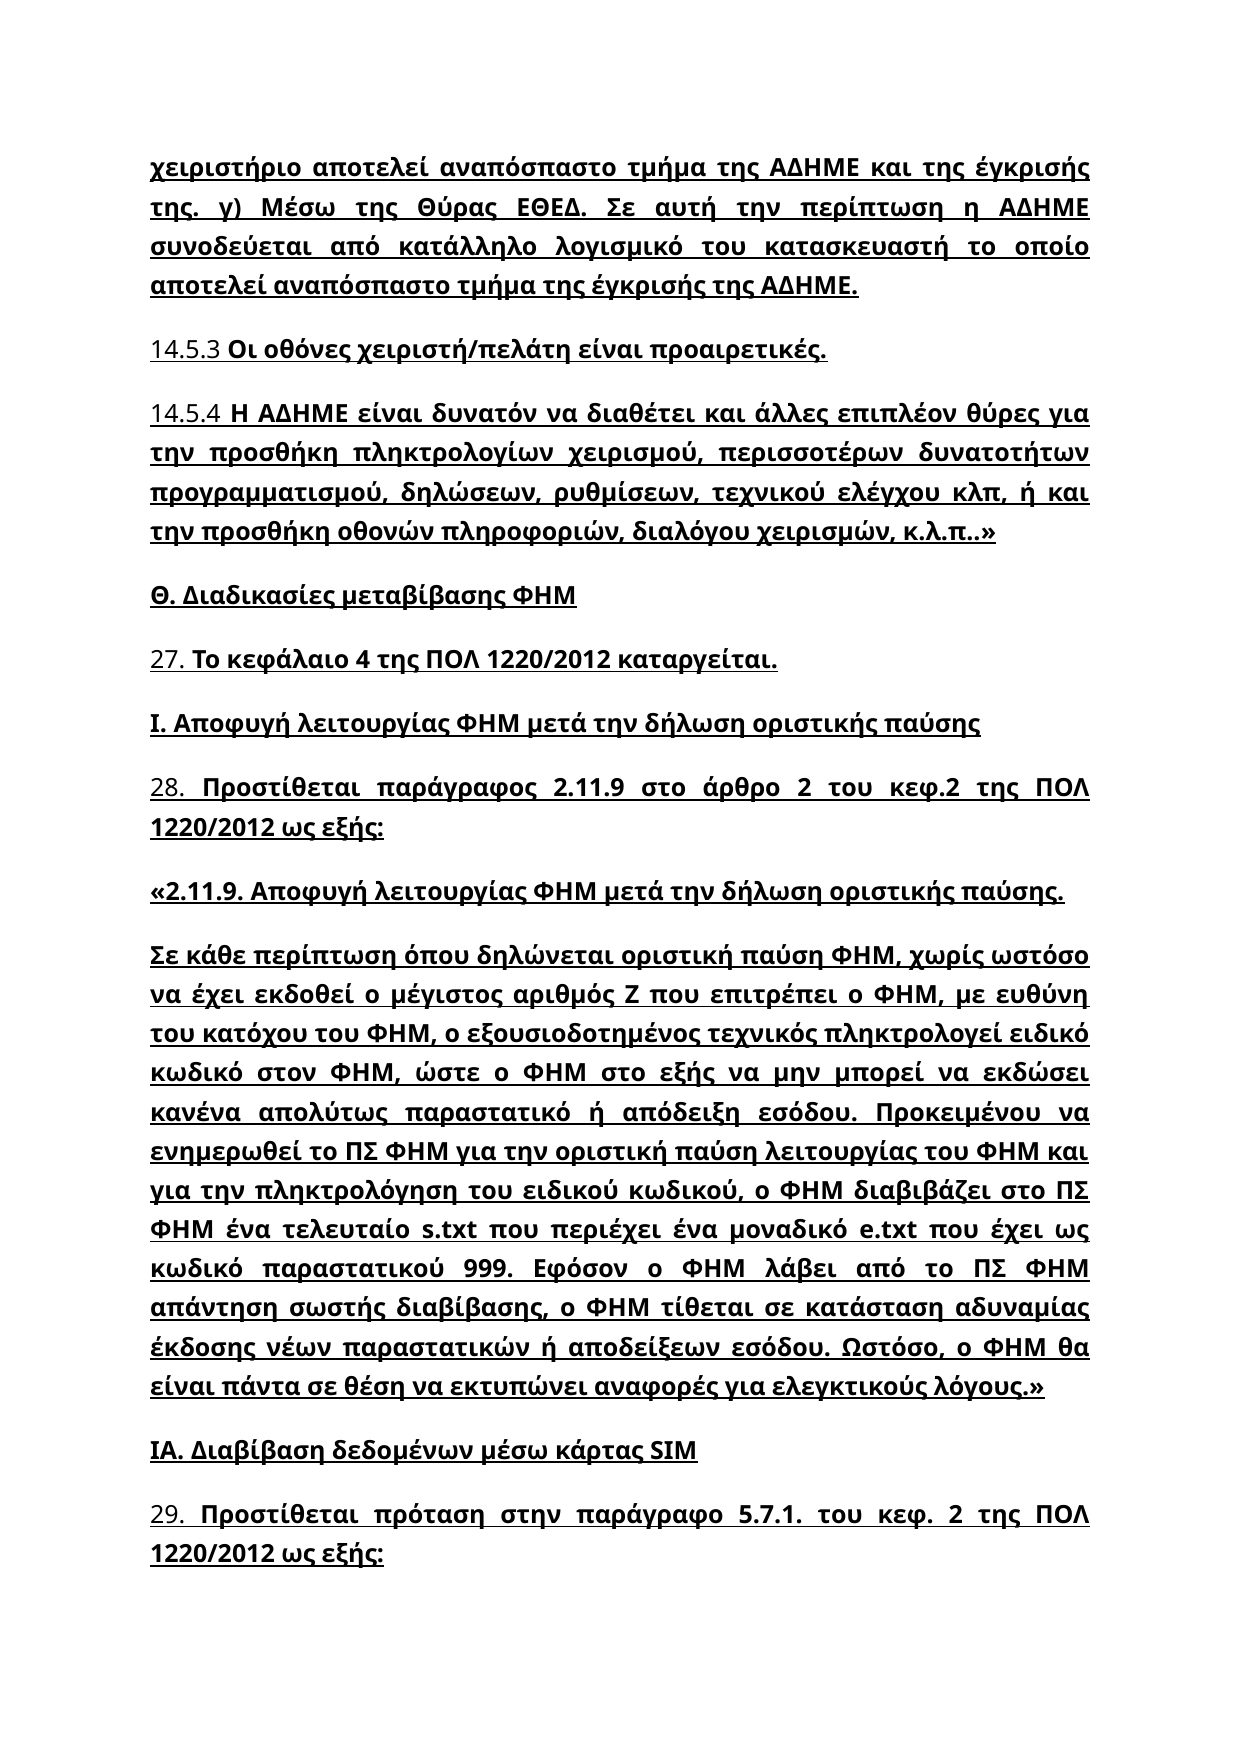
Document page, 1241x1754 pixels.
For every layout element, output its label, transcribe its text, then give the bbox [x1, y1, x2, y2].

text κωδικό παραστατικού 999. Εφόσον ο ΦΗΜ λάβει από το ΠΣ ΦΗΜ [150, 1242, 1090, 1280]
text απάντηση σωστής διαβίβασης, ο ΦΗΜ τίθεται σε κατάσταση αδυναμίας [150, 1282, 1090, 1319]
text κωδικό στον ΦΗΜ, ώστε ο ΦΗΜ στο εξής να μην μπορεί να εκδώσει [150, 1047, 1090, 1084]
text Σε κάθε περίπτωση όπου δηλώνεται οριστική παύση ΦΗΜ, χωρίς ωστόσο [150, 937, 1090, 966]
text 28. Προστίθεται παράγραφος 2.11.9 στο άρθρο 2 του κεφ.2 της ΠΟΛ [150, 770, 1090, 799]
text έκδοσης νέων παραστατικών ή αποδείξεων εσόδου. Ωστόσο, ο ΦΗΜ θα [150, 1321, 1090, 1358]
text 29. Προστίθεται πρόταση στην παράγραφο 5.7.1. του κεφ. 2 της ΠΟΛ [150, 1497, 1090, 1526]
text κανένα απολύτως παραστατικό ή απόδειξη εσόδου. Προκειμένου να [150, 1086, 1090, 1123]
text χειριστήριο αποτελεί αναπόσπαστο τμήμα της ΑΔΗΜΕ και της έγκρισής [150, 150, 1090, 179]
text είναι πάντα σε θέση να εκτυπώνει αναφορές για ελεγκτικούς λόγους.» [150, 1360, 1090, 1402]
text 14.5.3 Οι οθόνες χειριστή/πελάτη είναι προαιρετικές. [150, 332, 1090, 366]
text Θ. Διαδικασίες μεταβίβασης ΦΗΜ [150, 577, 1090, 612]
text Ι. Αποφυγή λειτουργίας ΦΗΜ μετά την δήλωση οριστικής παύσης [150, 706, 1090, 740]
text ενημερωθεί το ΠΣ ΦΗΜ για την οριστική παύση λειτουργίας του ΦΗΜ και για την πληκτρολόγηση του ειδικού κωδικού, ο ΦΗΜ διαβιβάζει στο ΠΣ [150, 1125, 1090, 1201]
text 1220/2012 ως εξής: [150, 1527, 1090, 1570]
text 14.5.4 Η ΑΔΗΜΕ είναι δυνατόν να διαθέτει και άλλες επιπλέον θύρες για [150, 396, 1090, 425]
text 1220/2012 ως εξής: [150, 801, 1090, 843]
text συνοδεύεται από κατάλληλο λογισμικό του κατασκευαστή το οποίο [150, 220, 1090, 257]
text «2.11.9. Αποφυγή λειτουργίας ΦΗΜ μετά την δήλωση οριστικής παύσης. [150, 873, 1090, 907]
text ΦΗΜ ένα τελευταίο s.txt που περιέχει ένα μοναδικό e.txt που έχει ως [150, 1203, 1090, 1241]
text 27. Το κεφάλαιο 4 της ΠΟΛ 1220/2012 καταργείται. [150, 642, 1090, 676]
text την προσθήκη πληκτρολογίων χειρισμού, περισσοτέρων δυνατοτήτων [150, 427, 1090, 464]
text του κατόχου του ΦΗΜ, ο εξουσιοδοτημένος τεχνικός πληκτρολογεί ειδικό [150, 1007, 1090, 1045]
text ΙΑ. Διαβίβαση δεδομένων μέσω κάρτας SIM [150, 1432, 1090, 1467]
text να έχει εκδοθεί ο μέγιστος αριθμός Ζ που επιτρέπει ο ΦΗΜ, με ευθύνη [150, 968, 1090, 1006]
text αποτελεί αναπόσπαστο τμήμα της έγκρισής της ΑΔΗΜΕ. [150, 259, 1090, 302]
text προγραμματισμού, δηλώσεων, ρυθμίσεων, τεχνικού ελέγχου κλπ, ή και [150, 466, 1090, 503]
text της. γ) Μέσω της Θύρας ΕΘΕΔ. Σε αυτή την περίπτωση η ΑΔΗΜΕ [150, 181, 1090, 218]
text την προσθήκη οθονών πληροφοριών, διαλόγου χειρισμών, κ.λ.π..» [150, 505, 1090, 547]
